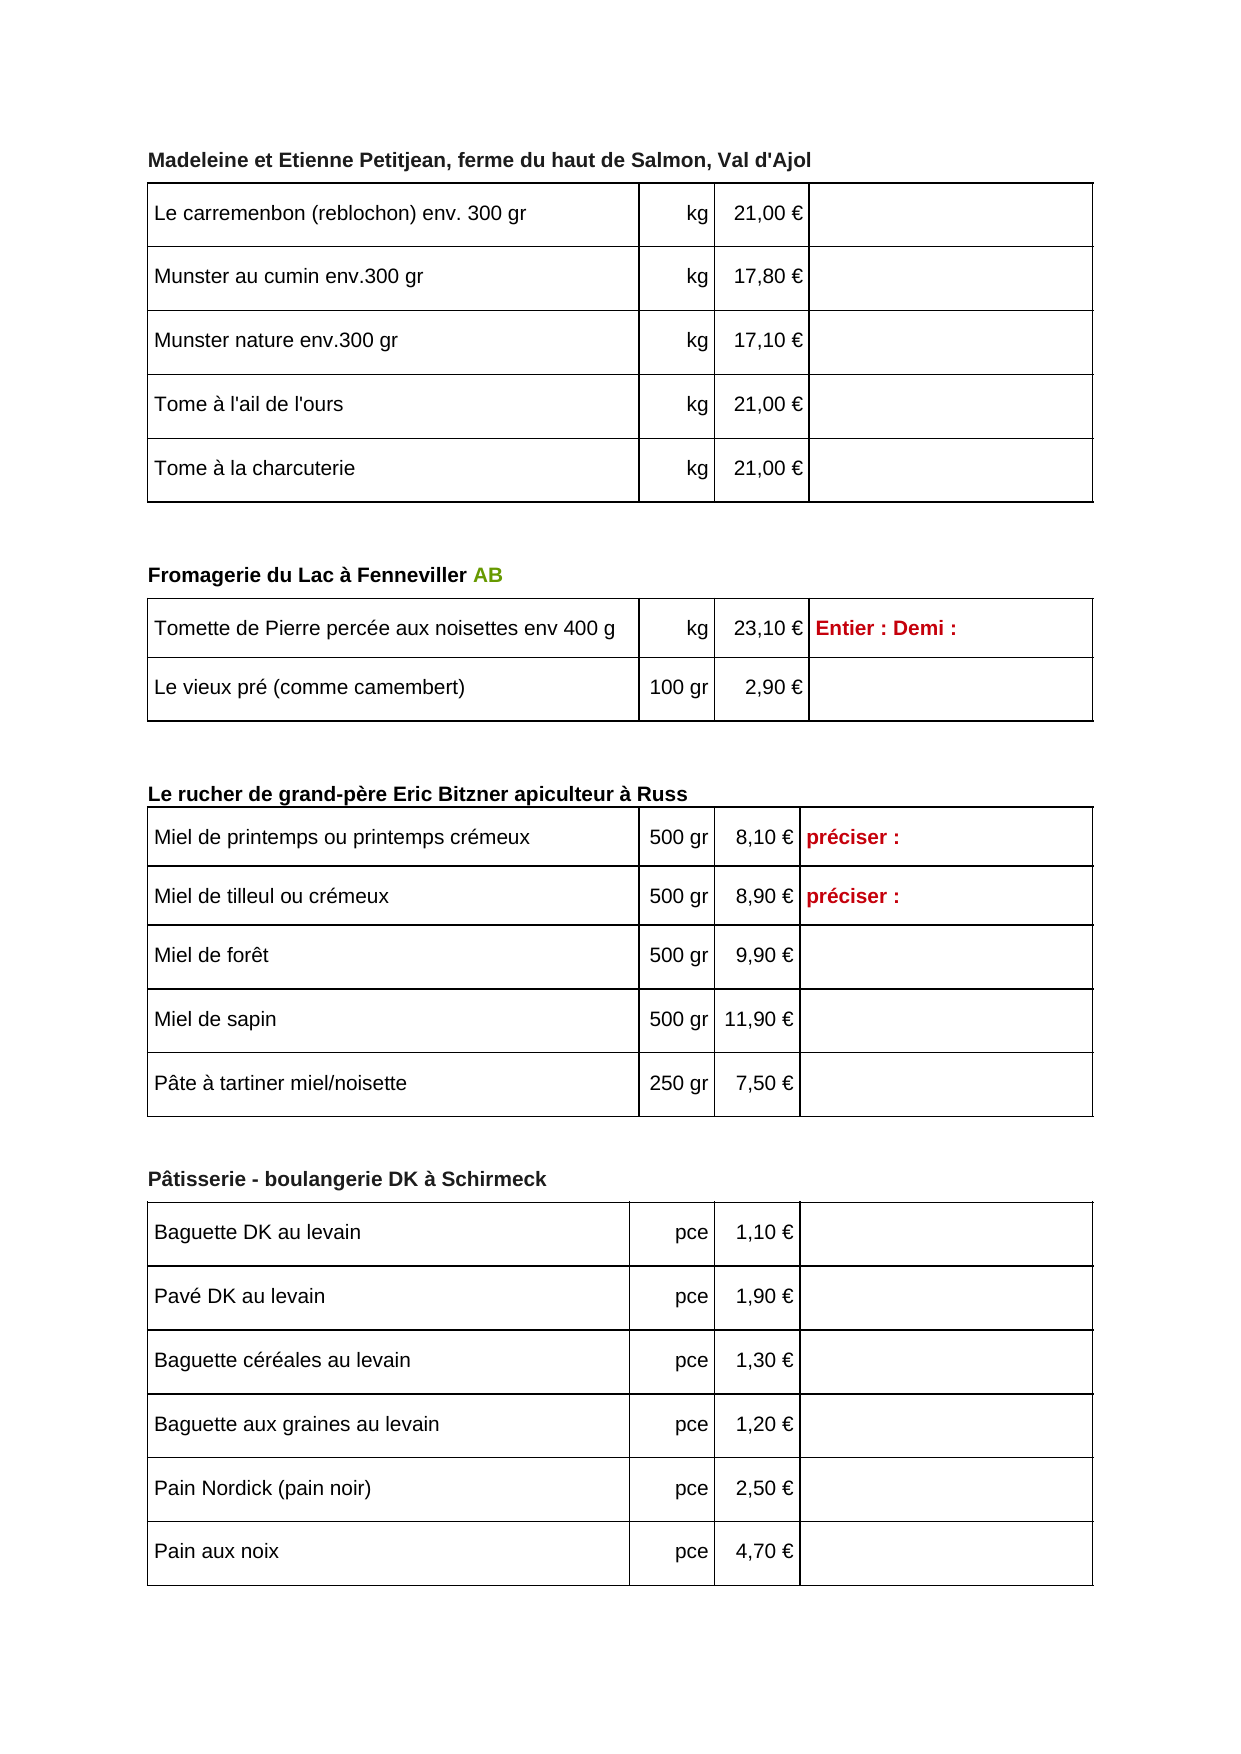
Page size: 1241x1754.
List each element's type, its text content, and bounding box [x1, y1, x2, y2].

table_cell Munster au cumin env.300 gr [148, 247, 638, 310]
table_cell 1,30 € [715, 1331, 799, 1393]
table_header préciser : [801, 808, 1092, 865]
text Pâtisserie - boulangerie DK à Schirmeck [148, 1167, 1093, 1191]
table_header Entier : Demi : [810, 599, 1092, 656]
table_cell kg [640, 311, 714, 373]
table_cell pce [630, 1458, 714, 1521]
table_cell 1,20 € [715, 1395, 799, 1457]
table_cell [801, 926, 1092, 988]
table_cell 21,00 € [715, 375, 808, 437]
table_cell pce [630, 1395, 714, 1457]
table_cell Le vieux pré (comme camembert) [148, 658, 638, 720]
table_header kg [640, 599, 714, 656]
table_cell Pavé DK au levain [148, 1267, 629, 1329]
table_cell 17,10 € [715, 311, 808, 373]
table_cell pce [630, 1522, 714, 1584]
table_cell [801, 1267, 1092, 1329]
table_cell [801, 990, 1092, 1052]
table_cell préciser : [801, 867, 1092, 924]
table_cell [801, 1053, 1092, 1116]
table_header 500 gr [640, 808, 714, 865]
table_cell [801, 1395, 1092, 1457]
table_cell pce [630, 1331, 714, 1393]
table_cell 2,90 € [715, 658, 808, 720]
table_cell 500 gr [640, 926, 714, 988]
table_cell 8,90 € [715, 867, 799, 924]
table_cell kg [640, 439, 714, 501]
table_cell Baguette aux graines au levain [148, 1395, 629, 1457]
table_cell 500 gr [640, 867, 714, 924]
table_cell Munster nature env.300 gr [148, 311, 638, 373]
table_cell Miel de forêt [148, 926, 638, 988]
table_cell 500 gr [640, 990, 714, 1052]
text Madeleine et Etienne Petitjean, ferme du haut de Salmon, Val d'Ajol [148, 148, 1093, 172]
table_cell [801, 1331, 1092, 1393]
text Fromagerie du Lac à Fenneviller AB [148, 563, 1093, 587]
table_header pce [630, 1203, 714, 1265]
table_cell 250 gr [640, 1053, 714, 1116]
table_cell 21,00 € [715, 439, 808, 501]
table_header 8,10 € [715, 808, 799, 865]
table_cell 9,90 € [715, 926, 799, 988]
table_cell kg [640, 247, 714, 310]
table_header Miel de printemps ou printemps crémeux [148, 808, 638, 865]
table_cell Tome à la charcuterie [148, 439, 638, 501]
table_cell Miel de tilleul ou crémeux [148, 867, 638, 924]
table_header [810, 184, 1092, 246]
table_cell Miel de sapin [148, 990, 638, 1052]
table_cell 17,80 € [715, 247, 808, 310]
text Le rucher de grand-père Eric Bitzner apiculteur à Russ [148, 782, 1093, 806]
table_cell [810, 311, 1092, 373]
table_cell [810, 439, 1092, 501]
table_header 1,10 € [715, 1203, 799, 1265]
table_header Baguette DK au levain [148, 1203, 629, 1265]
table_cell 1,90 € [715, 1267, 799, 1329]
table_cell Tome à l'ail de l'ours [148, 375, 638, 437]
table_cell [801, 1522, 1092, 1584]
table_cell 100 gr [640, 658, 714, 720]
table_header kg [640, 184, 714, 246]
table_cell Baguette céréales au levain [148, 1331, 629, 1393]
table_cell [810, 247, 1092, 310]
table_header 23,10 € [715, 599, 808, 656]
table_cell Pain Nordick (pain noir) [148, 1458, 629, 1521]
table_cell Pâte à tartiner miel/noisette [148, 1053, 638, 1116]
table_cell [801, 1458, 1092, 1521]
table_cell pce [630, 1267, 714, 1329]
table_cell kg [640, 375, 714, 437]
table_cell 7,50 € [715, 1053, 799, 1116]
table_cell 11,90 € [715, 990, 799, 1052]
table_header Tomette de Pierre percée aux noisettes env 400 g [148, 599, 638, 656]
table_cell Pain aux noix [148, 1522, 629, 1584]
table_cell 2,50 € [715, 1458, 799, 1521]
table_cell [810, 658, 1092, 720]
table_header [801, 1203, 1092, 1265]
table_cell 4,70 € [715, 1522, 799, 1584]
table_cell [810, 375, 1092, 437]
table_header 21,00 € [715, 184, 808, 246]
table_header Le carremenbon (reblochon) env. 300 gr [148, 184, 638, 246]
